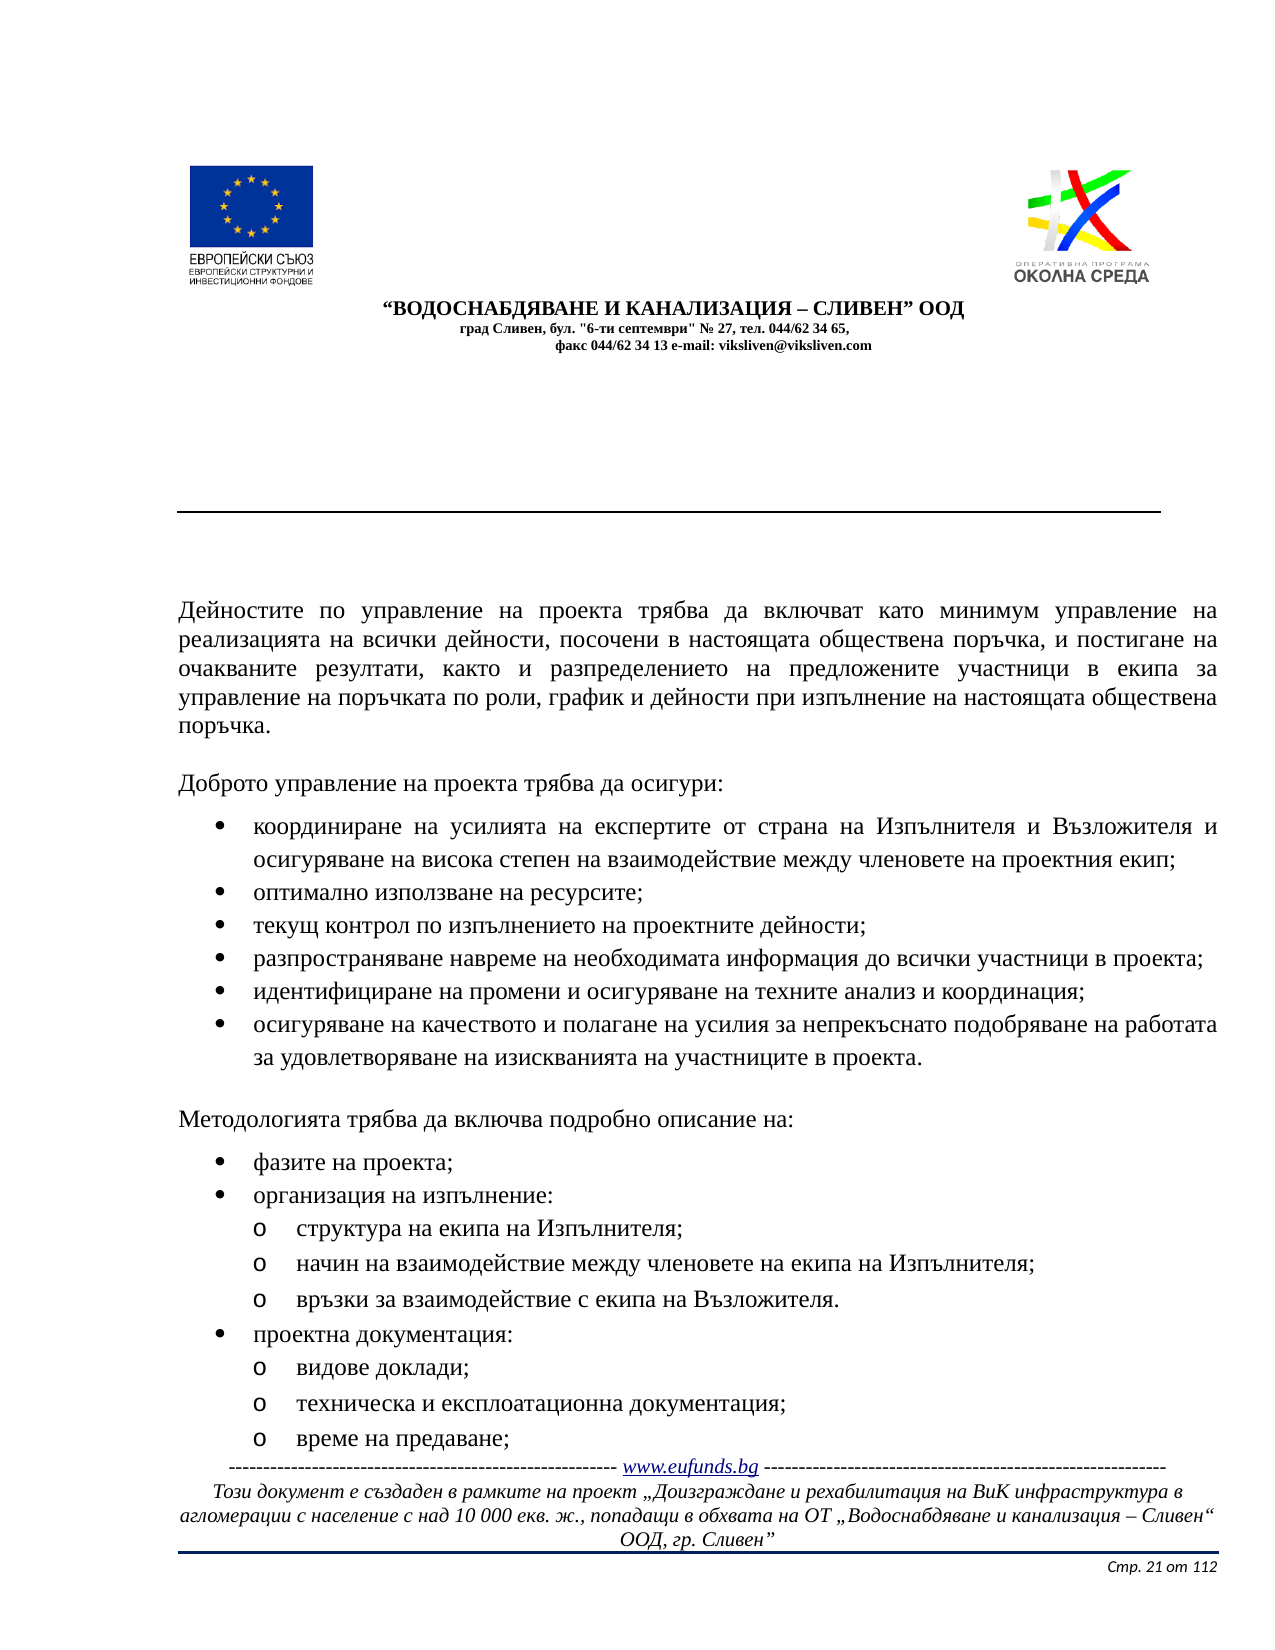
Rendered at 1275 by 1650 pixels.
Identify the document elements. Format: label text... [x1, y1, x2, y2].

list техническа и експлоатационна документация; [252, 1388, 1219, 1419]
list връзки за взаимодействие с екипа на Възложителя. [252, 1284, 1219, 1315]
list оптимално използване на ресурсите; [216, 877, 1219, 906]
list текущ контрол по изпълнението на проектните дейности; [216, 910, 1219, 939]
list време на предаване; [252, 1423, 1219, 1454]
list проектна документация: [216, 1319, 1219, 1348]
list разпространяване навреме на необходимата информация до всички участници в проекта; [216, 943, 1219, 972]
list структура на екипа на Изпълнителя; [252, 1213, 1219, 1244]
text Методологията трябва да включва подробно описание на: [178, 1104, 1219, 1133]
list начин на взаимодействие между членовете на екипа на Изпълнителя; [252, 1248, 1219, 1279]
list видове доклади; [252, 1352, 1219, 1383]
text Доброто управление на проекта трябва да осигури: [178, 768, 1219, 797]
list осигуряване на качеството и полагане на усилия за непрекъснато подобряване на работата за удовлетворяване на изискванията на участниците в проекта. [216, 1009, 1219, 1071]
text Дейностите по управление на проекта трябва да включват като минимум управление на реализацията на всички дейности, посочени в настоящата обществена поръчка, и постигане на очакваните резултати, както и разпределението на предложените участници в екипа за управление на поръчката по роли, график и дейности при изпълнение на настоящата обществена поръчка. [178, 595, 1219, 739]
list фазите на проекта; [216, 1147, 1219, 1176]
list идентифициране на промени и осигуряване на техните анализ и координация; [216, 976, 1219, 1005]
list координиране на усилията на експертите от страна на Изпълнителя и Възложителя и осигуряване на висока степен на взаимодействие между членовете на проектния екип; [216, 811, 1219, 873]
list организация на изпълнение: [216, 1180, 1219, 1209]
